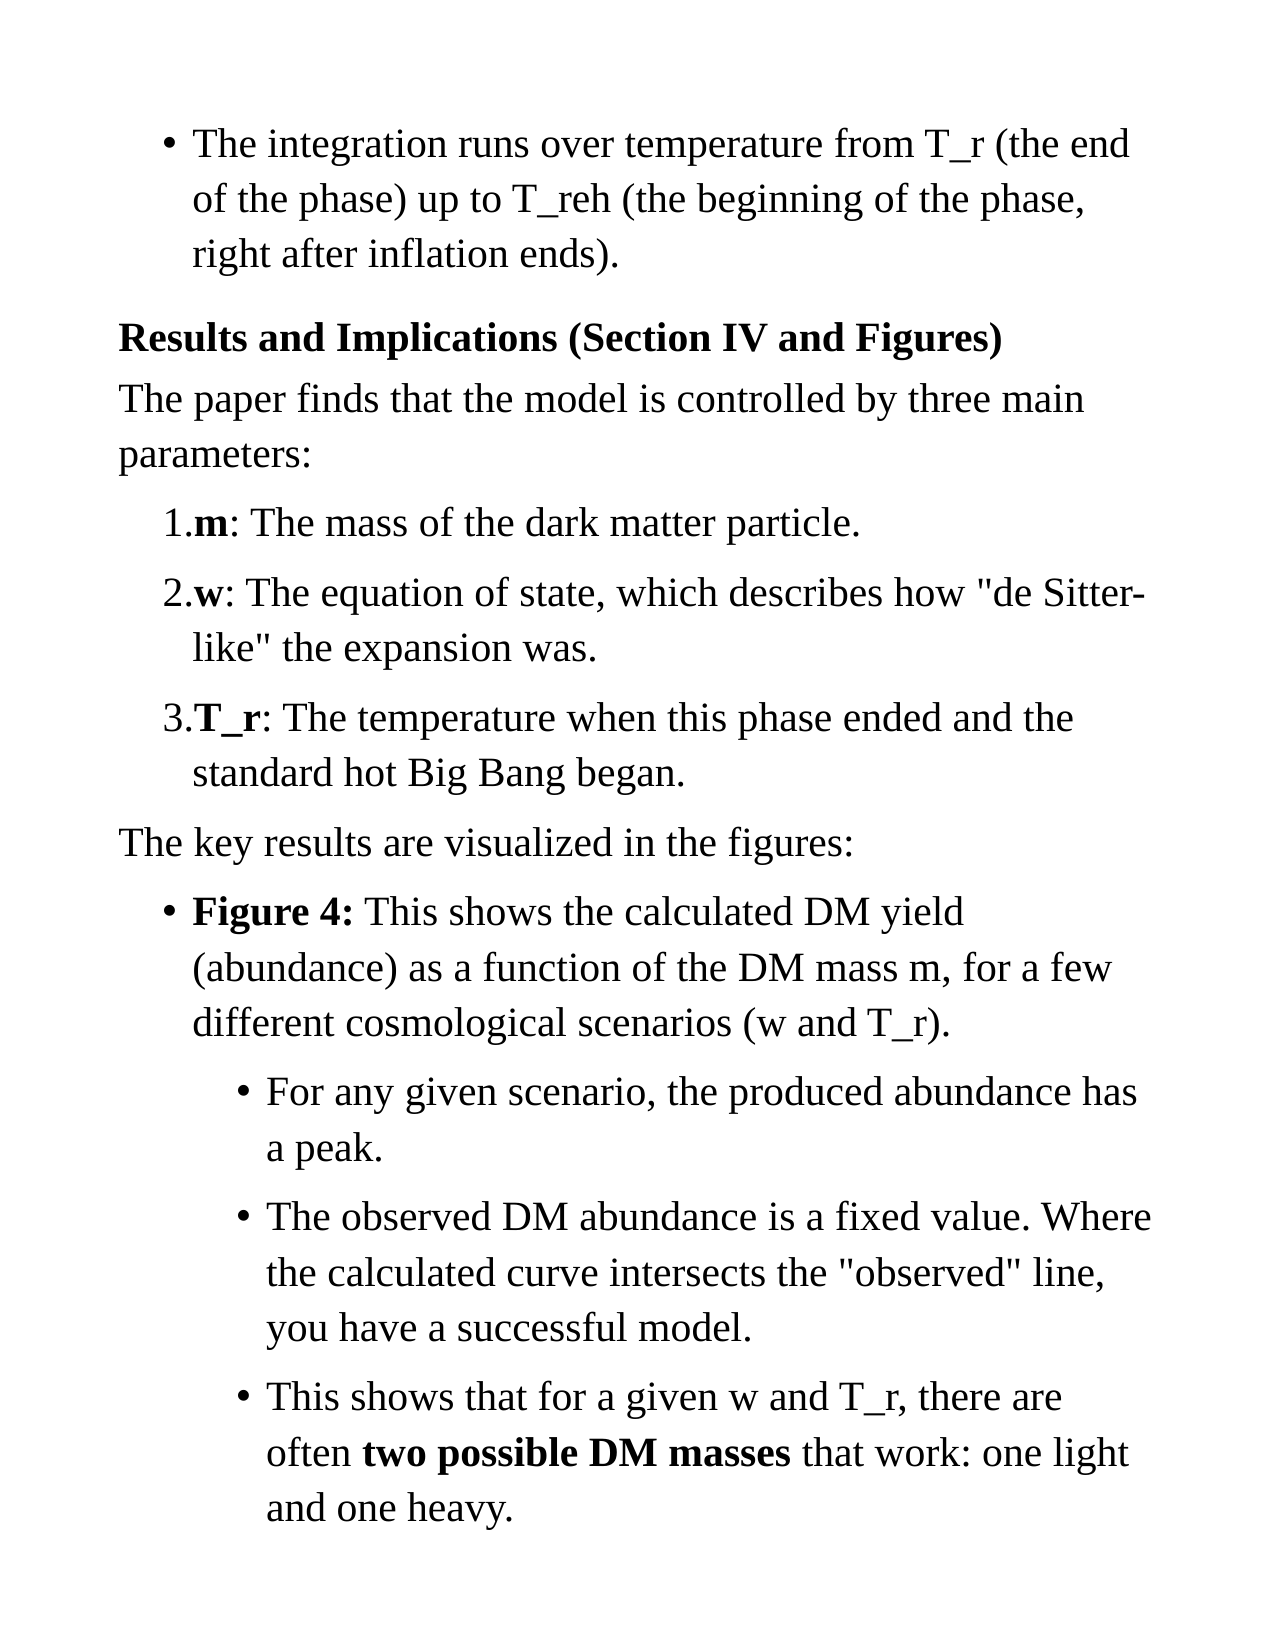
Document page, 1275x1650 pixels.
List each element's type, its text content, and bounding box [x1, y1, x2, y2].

text The paper finds that the model is controlled by three main parameters: [118, 373, 1157, 476]
list The integration runs over temperature from T_r (the end of the phase) up to T_reh (the beginning of the phase, right after inflation ends). [162, 118, 1157, 276]
list This shows that for a given w and T_r, there are often two possible DM masses that work: one light and one heavy. [236, 1372, 1157, 1530]
list The observed DM abundance is a fixed value. Where the calculated curve intersects the "observed" line, you have a successful model. [236, 1192, 1157, 1350]
list T_r: The temperature when this phase ended and the standard hot Big Bang began. [162, 692, 1157, 795]
list w: The equation of state, which describes how "de Sitter-like" the expansion was. [162, 568, 1157, 671]
subtitle Results and Implications (Section IV and Figures) [118, 313, 1157, 361]
list Figure 4: This shows the calculated DM yield (abundance) as a function of the DM mass m, for a few different cosmological scenarios (w and T_r). [162, 887, 1157, 1045]
text The key results are visualized in the figures: [118, 817, 1157, 865]
list m: The mass of the dark matter particle. [162, 498, 1157, 546]
list For any given scenario, the produced abundance has a peak. [236, 1067, 1157, 1170]
